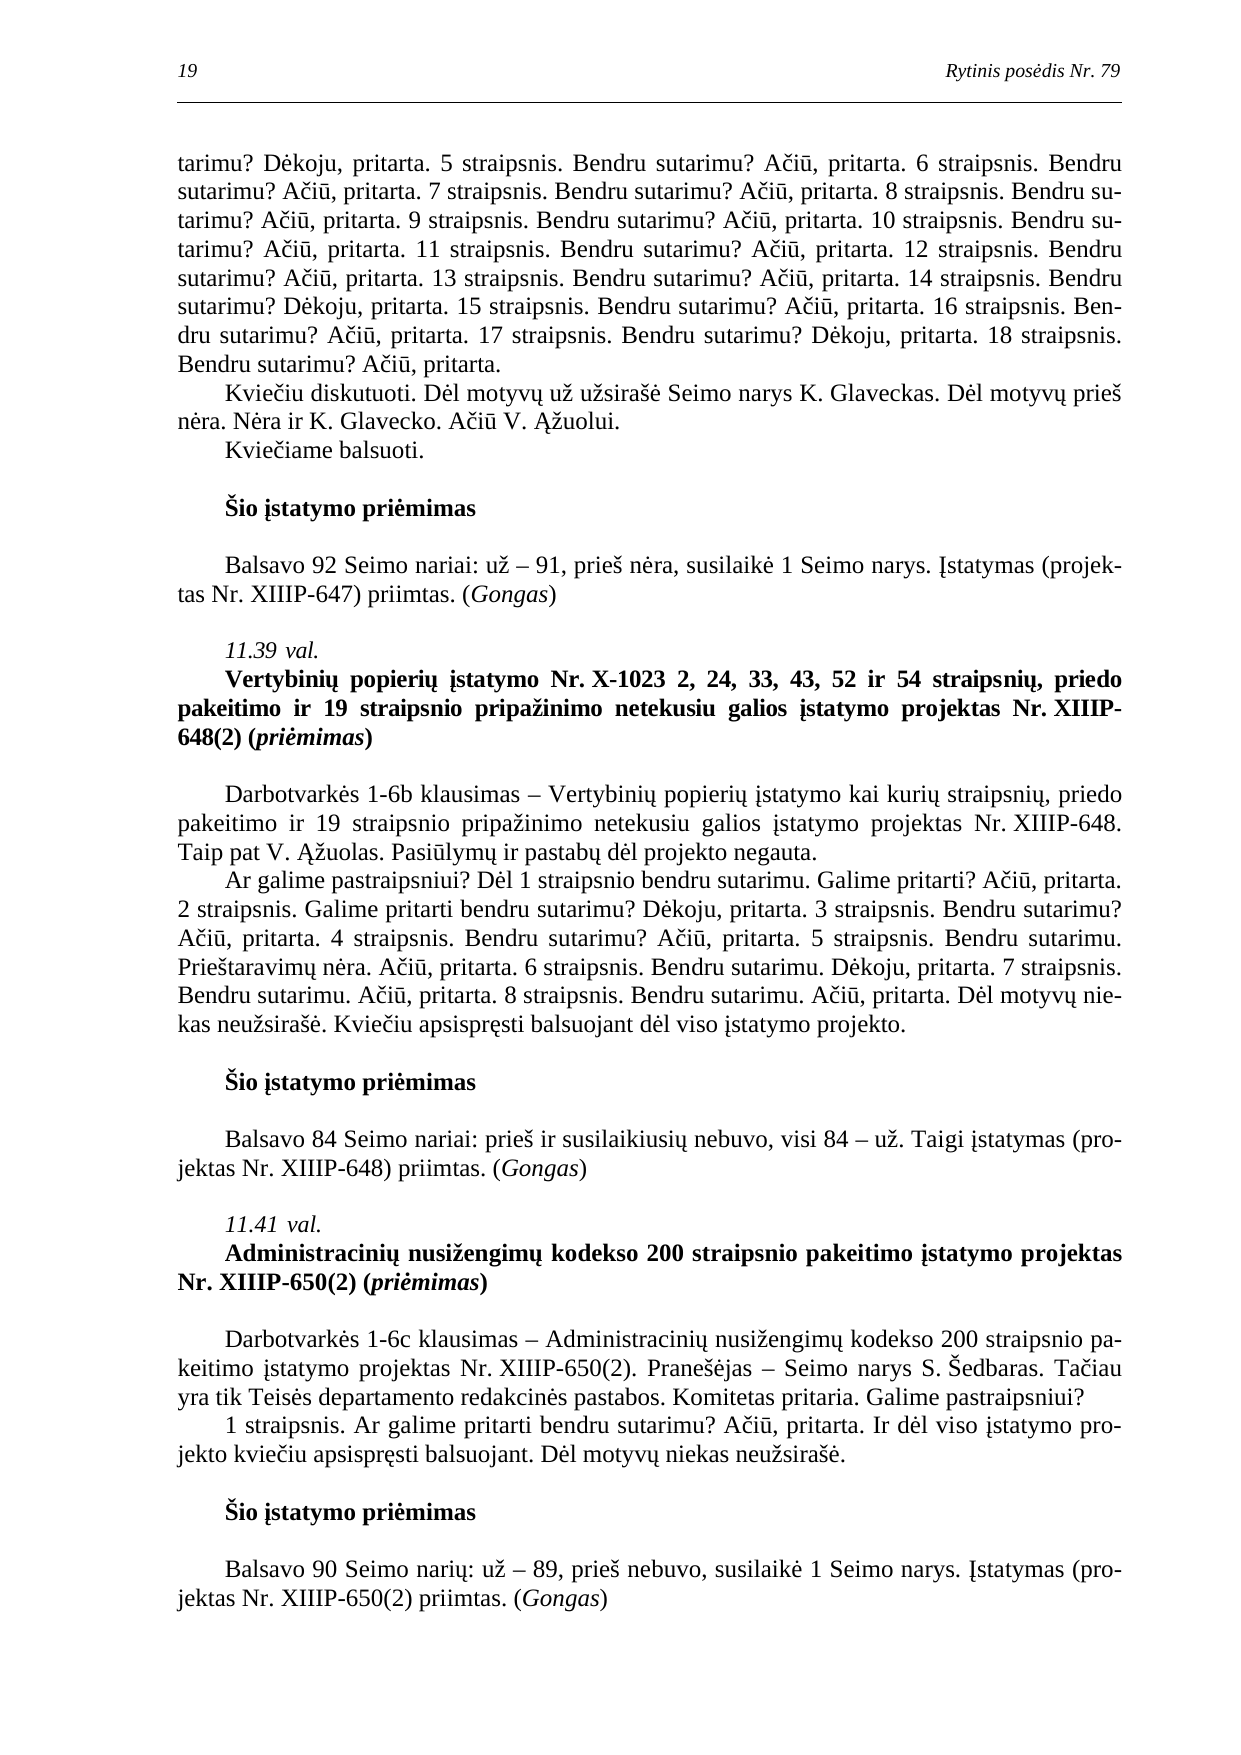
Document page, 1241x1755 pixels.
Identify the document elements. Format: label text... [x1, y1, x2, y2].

text Dar­bo­tvarkės 1-6b klau­si­mas – Ver­ty­bi­nių po­pie­rių įsta­ty­mo kai ku­rių straips­nių, prie­do pa­kei­ti­mo ir 19 straips­nio pri­pa­ži­ni­mo ne­te­ku­siu ga­lios įsta­ty­mo pro­jek­tas Nr. XIIIP-648. Taip pat V. Ąžuo­las. Pa­siū­ly­mų ir pa­sta­bų dėl pro­jek­to ne­gau­ta. [177, 779, 1122, 865]
text Ad­mi­nist­ra­ci­nių nu­si­žen­gi­mų ko­dek­so 200 straips­nio pa­kei­ti­mo įsta­ty­mo pro­jek­tas Nr. XIIIP-650(2) (pri­ėmi­mas) [177, 1238, 1122, 1295]
text Bal­sa­vo 90 Sei­mo na­rių: už – 89, prieš ne­bu­vo, su­si­lai­kė 1 Sei­mo na­rys. Įsta­ty­mas (pro­jek­tas Nr. XIIIP-650(2) pri­im­tas. (Gon­gas) [177, 1554, 1122, 1612]
text Kvie­čiu dis­ku­tuo­ti. Dėl mo­ty­vų už už­si­ra­šė Sei­mo na­rys K. Gla­vec­kas. Dėl mo­ty­vų prieš nė­ra. Nė­ra ir K. Gla­vec­ko. Ačiū V. Ąžuo­lui. [177, 378, 1122, 435]
text Šio įsta­ty­mo pri­ėmi­mas [177, 493, 1122, 521]
text Šio įsta­ty­mo pri­ėmi­mas [177, 1067, 1122, 1095]
text 1 straips­nis. Ar ga­li­me pri­tar­ti ben­dru su­ta­ri­mu? Ačiū, pri­tar­ta. Ir dėl vi­so įsta­ty­mo pro­jek­to kvie­čiu ap­si­spręs­ti bal­suo­jant. Dėl mo­ty­vų nie­kas ne­už­si­ra­šė. [177, 1410, 1122, 1468]
text Ar ga­li­me pa­straips­niui? Dėl 1 straips­nio ben­dru su­ta­ri­mu. Ga­li­me pri­tar­ti? Ačiū, pri­tar­ta. 2 straips­nis. Ga­li­me pri­tar­ti ben­dru su­ta­ri­mu? Dė­ko­ju, pri­tar­ta. 3 straips­nis. Ben­dru su­ta­ri­mu? Ačiū, pri­tar­ta. 4 straips­nis. Ben­dru su­ta­ri­mu? Ačiū, pri­tar­ta. 5 straips­nis. Ben­dru su­ta­ri­mu. Prieš­ta­ra­vi­mų nė­ra. Ačiū, pri­tar­ta. 6 straips­nis. Ben­dru su­ta­ri­mu. Dė­ko­ju, pri­tar­ta. 7 straips­nis. Ben­dru su­ta­ri­mu. Ačiū, pri­tar­ta. 8 straips­nis. Ben­dru su­ta­ri­mu. Ačiū, pri­tar­ta. Dėl mo­ty­vų nie­kas ne­už­si­ra­šė. Kvie­čiu ap­si­spręs­ti bal­suo­jant dėl vi­so įsta­ty­mo pro­jek­to. [177, 865, 1122, 1038]
text 11.41 val. [224, 1210, 1122, 1238]
text Dar­bo­tvarkės 1-6c klau­si­mas – Ad­mi­nist­ra­ci­nių nu­si­žen­gi­mų ko­dek­so 200 straips­nio pa­kei­ti­mo įsta­ty­mo pro­jek­tas Nr. XIIIP-650(2). Pra­ne­šė­jas – Sei­mo na­rys S. Šed­ba­ras. Ta­čiau yra tik Tei­sės de­par­ta­men­to re­dak­ci­nės pa­sta­bos. Ko­mi­te­tas pri­ta­ria. Ga­li­me pa­straips­niui? [177, 1324, 1122, 1410]
text Bal­sa­vo 92 Sei­mo na­riai: už – 91, prieš nė­ra, su­si­lai­kė 1 Sei­mo na­rys. Įsta­ty­mas (pro­jek­tas Nr. XIIIP-647) pri­im­tas. (Gon­gas) [177, 550, 1122, 608]
text tarimu? Dė­ko­ju, pri­tar­ta. 5 straips­nis. Ben­dru su­ta­ri­mu? Ačiū, pri­tar­ta. 6 straips­nis. Ben­dru su­ta­ri­mu? Ačiū, pri­tar­ta. 7 straips­nis. Ben­dru su­ta­ri­mu? Ačiū, pri­tar­ta. 8 straips­nis. Ben­dru su­ta­ri­mu? Ačiū, pri­tar­ta. 9 straips­nis. Ben­dru su­ta­ri­mu? Ačiū, pri­tar­ta. 10 straips­nis. Ben­dru su­ta­ri­mu? Ačiū, pri­tar­ta. 11 straips­nis. Ben­dru su­ta­ri­mu? Ačiū, pri­tar­ta. 12 straips­nis. Ben­dru su­ta­ri­mu? Ačiū, pri­tar­ta. 13 straips­nis. Ben­dru su­ta­ri­mu? Ačiū, pri­tar­ta. 14 straips­nis. Ben­dru su­ta­ri­mu? Dė­ko­ju, pri­tar­ta. 15 straips­nis. Ben­dru su­ta­ri­mu? Ačiū, pri­tar­ta. 16 straips­nis. Ben­dru su­ta­ri­mu? Ačiū, pri­tar­ta. 17 straips­nis. Ben­dru su­ta­ri­mu? Dė­ko­ju, pri­tar­ta. 18 straips­nis. Ben­dru su­ta­ri­mu? Ačiū, pri­tar­ta. [177, 148, 1122, 378]
text 11.39 val. [224, 636, 1122, 664]
text Bal­sa­vo 84 Sei­mo na­riai: prieš ir su­si­lai­kiu­sių ne­bu­vo, vi­si 84 – už. Tai­gi įsta­ty­mas (pro­jek­tas Nr. XIIIP-648) pri­im­tas. (Gon­gas) [177, 1124, 1122, 1182]
text Ver­ty­bi­nių po­pie­rių įsta­ty­mo Nr. X-1023 2, 24, 33, 43, 52 ir 54 straips­nių, prie­do pakeiti­mo ir 19 straips­nio pri­pa­ži­ni­mo ne­te­ku­siu ga­lios įsta­ty­mo pro­jek­tas Nr. XIIIP-648(2) (pri­ėmi­mas) [177, 664, 1122, 750]
text Šio įsta­ty­mo pri­ėmi­mas [177, 1497, 1122, 1525]
text Kvie­čia­me bal­suo­ti. [177, 435, 1122, 464]
